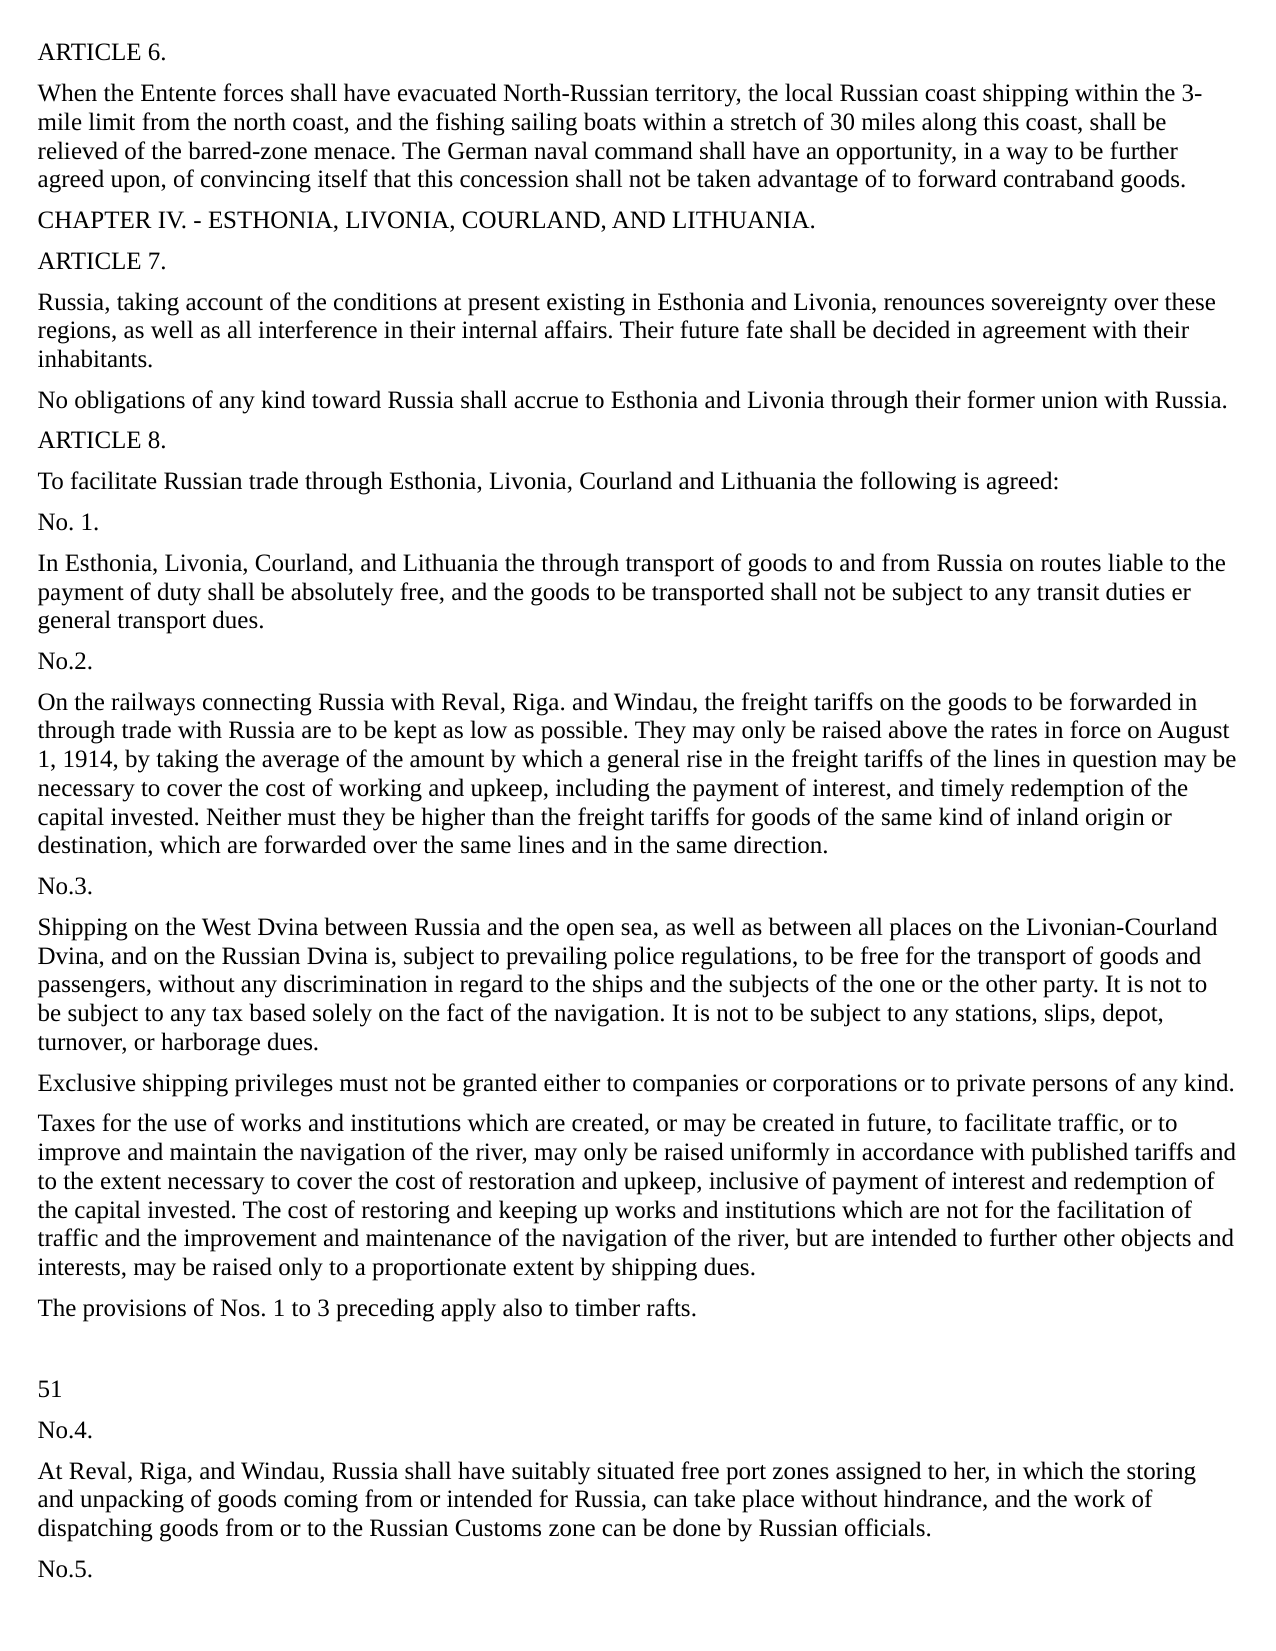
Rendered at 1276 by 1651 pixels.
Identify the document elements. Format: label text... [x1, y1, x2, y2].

text Shipping on the West Dvina between Russia and the open sea, as well as between all places on the Livonian-Courland Dvina, and on the Russian Dvina is, subject to prevailing police regulations, to be free for the transport of goods and passengers, without any discrimination in regard to the ships and the subjects of the one or the other party. It is not to be subject to any tax based solely on the fact of the navigation. It is not to be subject to any stations, slips, depot, turnover, or harborage dues. [37, 912, 1238, 1056]
text Exclusive shipping privileges must not be granted either to companies or corporations or to private persons of any kind. [37, 1068, 1238, 1096]
text On the railways connecting Russia with Reval, Riga. and Windau, the freight tariffs on the goods to be forwarded in through trade with Russia are to be kept as low as possible. They may only be raised above the rates in force on August 1, 1914, by taking the average of the amount by which a general rise in the freight tariffs of the lines in question may be necessary to cover the cost of working and upkeep, including the payment of interest, and timely redemption of the capital invested. Neither must they be higher than the freight tariffs for goods of the same kind of inland origin or destination, which are forwarded over the same lines and in the same direction. [37, 687, 1238, 859]
text The provisions of Nos. 1 to 3 preceding apply also to timber rafts. [37, 1293, 1238, 1322]
text No. 1. [37, 507, 1238, 536]
text In Esthonia, Livonia, Courland, and Lithuania the through transport of goods to and from Russia on routes liable to the payment of duty shall be absolutely free, and the goods to be transported shall not be subject to any transit duties er general transport dues. [37, 548, 1238, 634]
text No.2. [37, 646, 1238, 675]
text No.4. [37, 1415, 1238, 1444]
text 51 [37, 1374, 1238, 1403]
text When the Entente forces shall have evacuated North-Russian territory, the local Russian coast shipping within the 3-mile limit from the north coast, and the fishing sailing boats within a stretch of 30 miles along this coast, shall be relieved of the barred-zone menace. The German naval command shall have an opportunity, in a way to be further agreed upon, of convincing itself that this concession shall not be taken advantage of to forward contraband goods. [37, 78, 1238, 193]
text No.3. [37, 871, 1238, 900]
text ARTICLE 7. [37, 246, 1238, 275]
text Russia, taking account of the conditions at present existing in Esthonia and Livonia, renounces sovereignty over these regions, as well as all interference in their internal affairs. Their future fate shall be decided in agreement with their inhabitants. [37, 287, 1238, 373]
text No.5. [37, 1554, 1238, 1583]
text ARTICLE 8. [37, 426, 1238, 454]
text No obligations of any kind toward Russia shall accrue to Esthonia and Livonia through their former union with Russia. [37, 385, 1238, 414]
text Taxes for the use of works and institutions which are created, or may be created in future, to facilitate traffic, or to improve and maintain the navigation of the river, may only be raised uniformly in accordance with published tariffs and to the extent necessary to cover the cost of restoration and upkeep, inclusive of payment of interest and redemption of the capital invested. The cost of restoring and keeping up works and institutions which are not for the facilitation of traffic and the improvement and maintenance of the navigation of the river, but are intended to further other objects and interests, may be raised only to a proportionate extent by shipping dues. [37, 1108, 1238, 1281]
text At Reval, Riga, and Windau, Russia shall have suitably situated free port zones assigned to her, in which the storing and unpacking of goods coming from or intended for Russia, can take place without hindrance, and the work of dispatching goods from or to the Russian Customs zone can be done by Russian officials. [37, 1456, 1238, 1542]
text CHAPTER IV. - ESTHONIA, LIVONIA, COURLAND, AND LITHUANIA. [37, 205, 1238, 234]
text ARTICLE 6. [37, 37, 1238, 66]
text To facilitate Russian trade through Esthonia, Livonia, Courland and Lithuania the following is agreed: [37, 466, 1238, 495]
